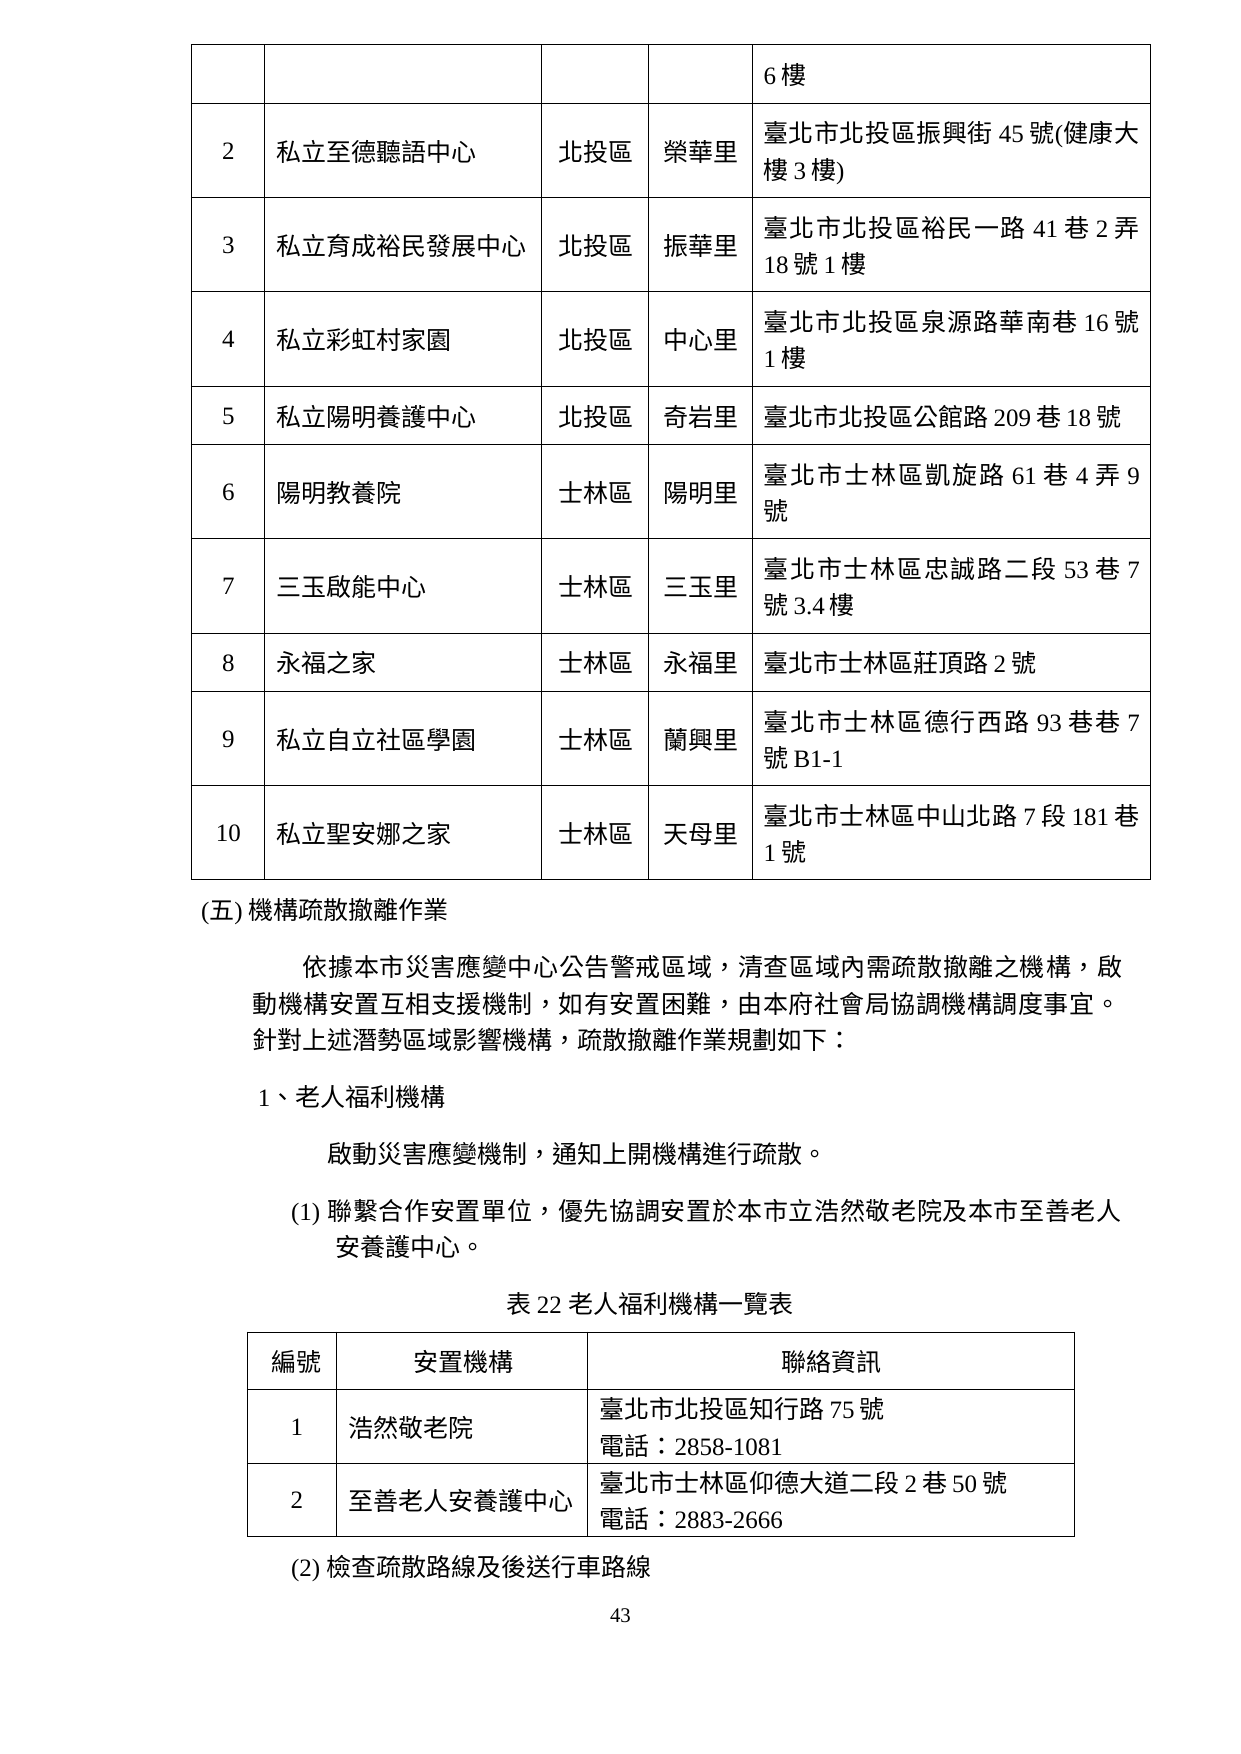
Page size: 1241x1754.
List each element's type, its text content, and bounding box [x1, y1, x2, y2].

table_cell 北投區 [542, 387, 648, 444]
table_cell 蘭興里 [649, 692, 752, 785]
text 啟動災害應變機制，通知上開機構進行疏散。 [278, 1134, 1122, 1171]
table_cell 私立彩虹村家園 [265, 292, 541, 386]
table_cell 榮華里 [649, 104, 752, 197]
table_cell 浩然敬老院 [337, 1390, 587, 1462]
text (1) 聯繫合作安置單位，優先協調安置於本市立浩然敬老院及本市至善老人安養護中心。 [291, 1192, 1122, 1264]
table_cell 9 [192, 692, 264, 785]
table_cell 振華里 [649, 198, 752, 291]
table_cell 私立育成裕民發展中心 [265, 198, 541, 291]
table_cell 私立至德聽語中心 [265, 104, 541, 197]
table_cell 天母里 [649, 786, 752, 879]
table_cell 士林區 [542, 634, 648, 691]
table_header 聯絡資訊 [588, 1333, 1074, 1389]
table_cell 私立聖安娜之家 [265, 786, 541, 879]
table_cell 臺北市士林區忠誠路二段53巷7號3.4樓 [753, 539, 1150, 632]
table_cell 至善老人安養護中心 [337, 1464, 587, 1536]
table_cell 1 [248, 1390, 336, 1462]
table_cell 3 [192, 198, 264, 291]
table_cell 三玉里 [649, 539, 752, 632]
table_cell 士林區 [542, 445, 648, 538]
table_cell 中心里 [649, 292, 752, 386]
table_cell [649, 45, 752, 102]
table_cell 臺北市士林區凱旋路61巷4弄9號 [753, 445, 1150, 538]
table_cell 6 [192, 445, 264, 538]
table_cell 陽明里 [649, 445, 752, 538]
table_cell 臺北市北投區泉源路華南巷16號1樓 [753, 292, 1150, 386]
table_cell 臺北市士林區中山北路7段181巷1號 [753, 786, 1150, 879]
text (2) 檢查疏散路線及後送行車路線 [291, 1547, 1122, 1584]
table_cell 士林區 [542, 692, 648, 785]
table_cell 士林區 [542, 539, 648, 632]
table_cell 臺北市北投區振興街45號(健康大樓3樓) [753, 104, 1150, 197]
table_cell 7 [192, 539, 264, 632]
table_cell [192, 45, 264, 102]
text 1、老人福利機構 [258, 1077, 1122, 1114]
table_cell 臺北市士林區德行西路93巷巷7號B1-1 [753, 692, 1150, 785]
table_cell 2 [192, 104, 264, 197]
table_cell 陽明教養院 [265, 445, 541, 538]
table_cell 6樓 [753, 45, 1150, 102]
table_cell 私立陽明養護中心 [265, 387, 541, 444]
table_cell [265, 45, 541, 102]
text 表22 老人福利機構一覽表 [118, 1285, 1122, 1321]
table_cell 奇岩里 [649, 387, 752, 444]
table_cell 臺北市北投區知行路75號 電話：2858-1081 [588, 1390, 1074, 1462]
table_cell 北投區 [542, 198, 648, 291]
table_cell 4 [192, 292, 264, 386]
table_cell [542, 45, 648, 102]
text 依據本市災害應變中心公告警戒區域，清查區域內需疏散撤離之機構，啟動機構安置互相支援機制，如有安置困難，由本府社會局協調機構調度事宜。針對上述潛勢區域影響機構，疏散撤離作業規劃如下： [253, 948, 1122, 1057]
table_cell 臺北市士林區莊頂路2號 [753, 634, 1150, 691]
table_cell 永福里 [649, 634, 752, 691]
table_cell 2 [248, 1464, 336, 1536]
table_cell 臺北市北投區裕民一路41巷2弄18號1樓 [753, 198, 1150, 291]
table_cell 私立自立社區學園 [265, 692, 541, 785]
table_cell 北投區 [542, 292, 648, 386]
table_cell 10 [192, 786, 264, 879]
table_header 安置機構 [337, 1333, 587, 1389]
table_cell 三玉啟能中心 [265, 539, 541, 632]
table_cell 臺北市士林區仰德大道二段2巷50號 電話：2883-2666 [588, 1464, 1074, 1536]
text (五) 機構疏散撤離作業 [201, 891, 1122, 927]
table_cell 臺北市北投區公館路209巷18號 [753, 387, 1150, 444]
table_cell 8 [192, 634, 264, 691]
table_header 編號 [248, 1333, 336, 1389]
table_cell 5 [192, 387, 264, 444]
table_cell 士林區 [542, 786, 648, 879]
table_cell 永福之家 [265, 634, 541, 691]
table_cell 北投區 [542, 104, 648, 197]
